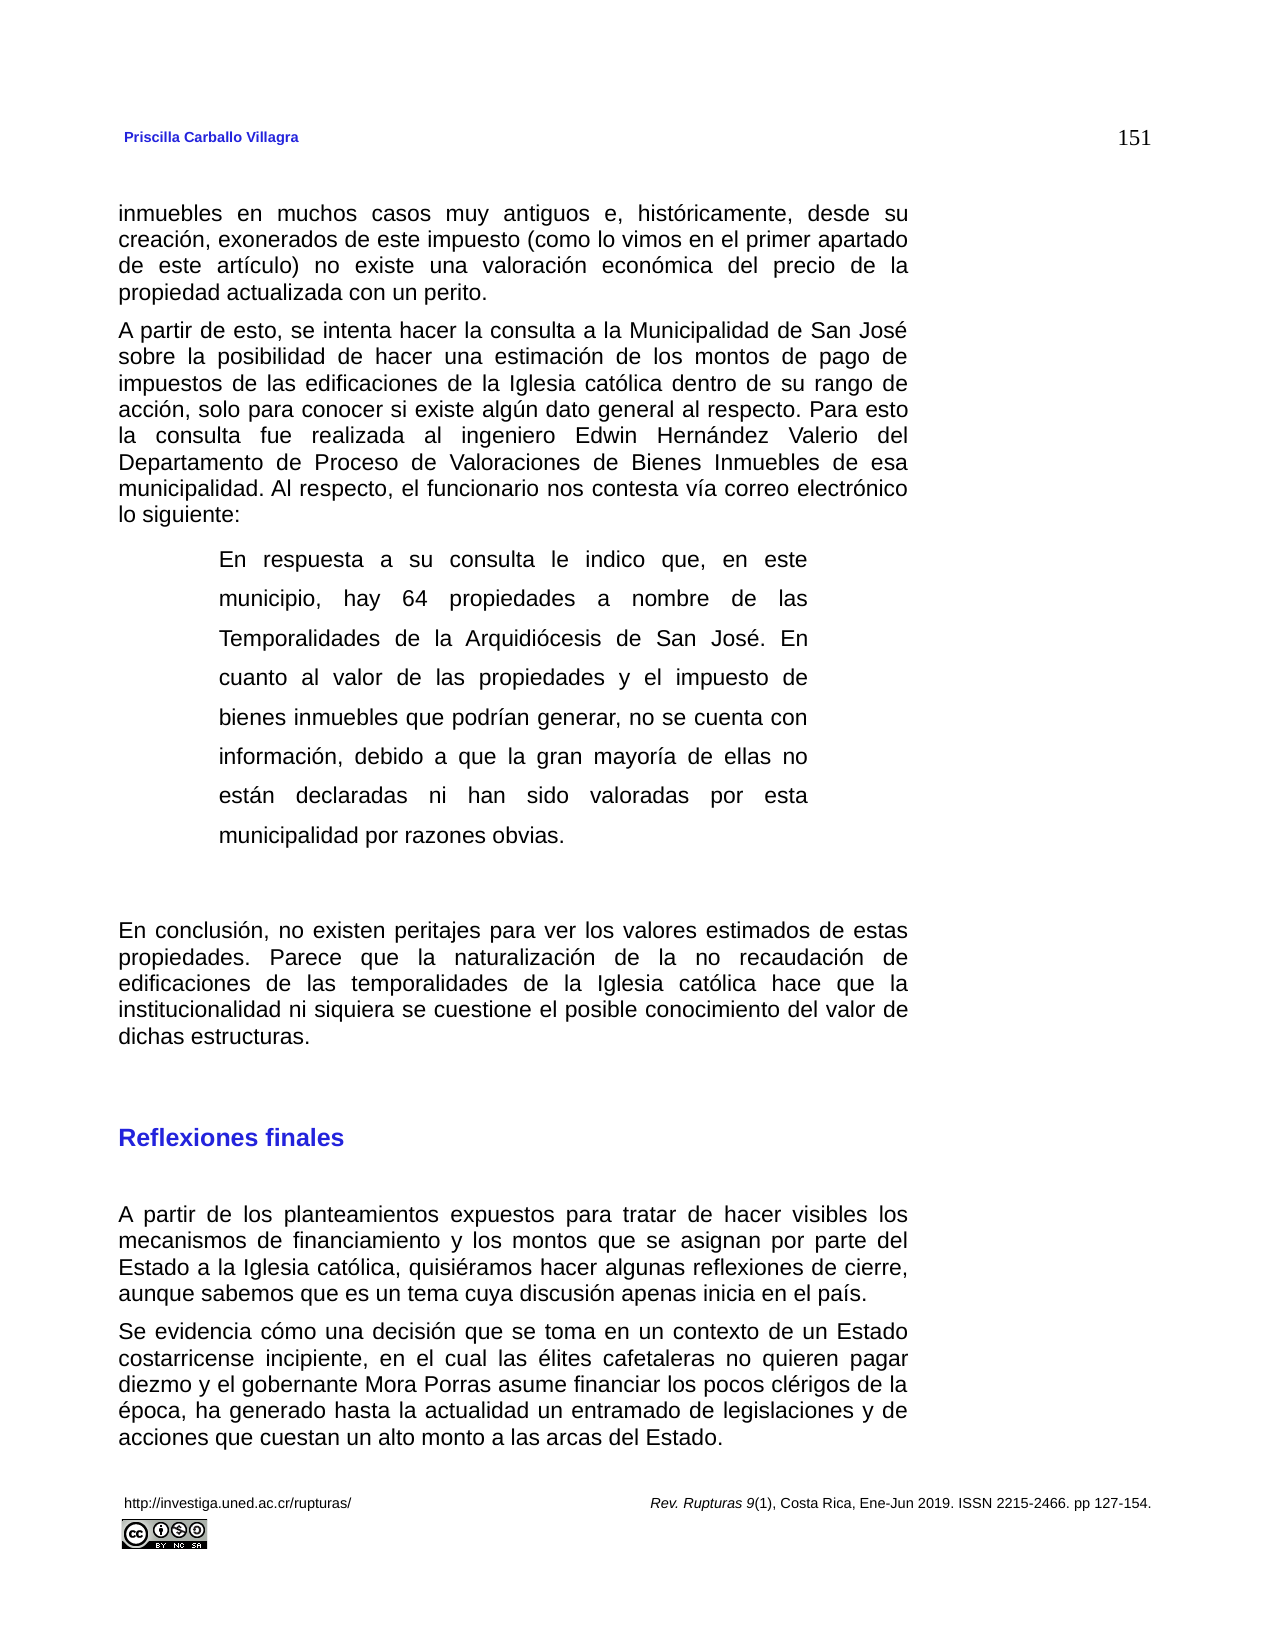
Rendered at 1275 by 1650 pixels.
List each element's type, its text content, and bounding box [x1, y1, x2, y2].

text A partir de los planteamientos expuestos para tratar de hacer visibles los mecanismos de financiamiento y los montos que se asignan por parte del Estado a la Iglesia católica, quisiéramos hacer algunas reflexiones de cierre, aunque sabemos que es un tema cuya discusión apenas inicia en el país. [118, 1201, 909, 1307]
subtitle Reflexiones finales [118, 1122, 909, 1151]
text inmuebles en muchos casos muy antiguos e, históricamente, desde su creación, exonerados de este impuesto (como lo vimos en el primer apartado de este artículo) no existe una valoración económica del precio de la propiedad actualizada con un perito. [118, 200, 909, 305]
text En conclusión, no existen peritajes para ver los valores estimados de estas propiedades. Parece que la naturalización de la no recaudación de edificaciones de las temporalidades de la Iglesia católica hace que la institucionalidad ni siquiera se cuestione el posible conocimiento del valor de dichas estructuras. [118, 917, 909, 1049]
text Se evidencia cómo una decisión que se toma en un contexto de un Estado costarricense incipiente, en el cual las élites cafetaleras no quieren pagar diezmo y el gobernante Mora Porras asume financiar los pocos clérigos de la época, ha generado hasta la actualidad un entramado de legislaciones y de acciones que cuestan un alto monto a las arcas del Estado. [118, 1318, 909, 1450]
picture [121, 1519, 208, 1549]
text En respuesta a su consulta le indico que, en este municipio, hay 64 propiedades a nombre de las Temporalidades de la Arquidiócesis de San José. En cuanto al valor de las propiedades y el impuesto de bienes inmuebles que podrían generar, no se cuenta con información, debido a que la gran mayoría de ellas no están declaradas ni han sido valoradas por esta municipalidad por razones obvias. [218, 546, 808, 848]
text A partir de esto, se intenta hacer la consulta a la Municipalidad de San José sobre la posibilidad de hacer una estimación de los montos de pago de impuestos de las edificaciones de la Iglesia católica dentro de su rango de acción, solo para conocer si existe algún dato general al respecto. Para esto la consulta fue realizada al ingeniero Edwin Hernández Valerio del Departamento de Proceso de Valoraciones de Bienes Inmuebles de esa municipalidad. Al respecto, el funcionario nos contesta vía correo electrónico lo siguiente: [118, 317, 909, 528]
